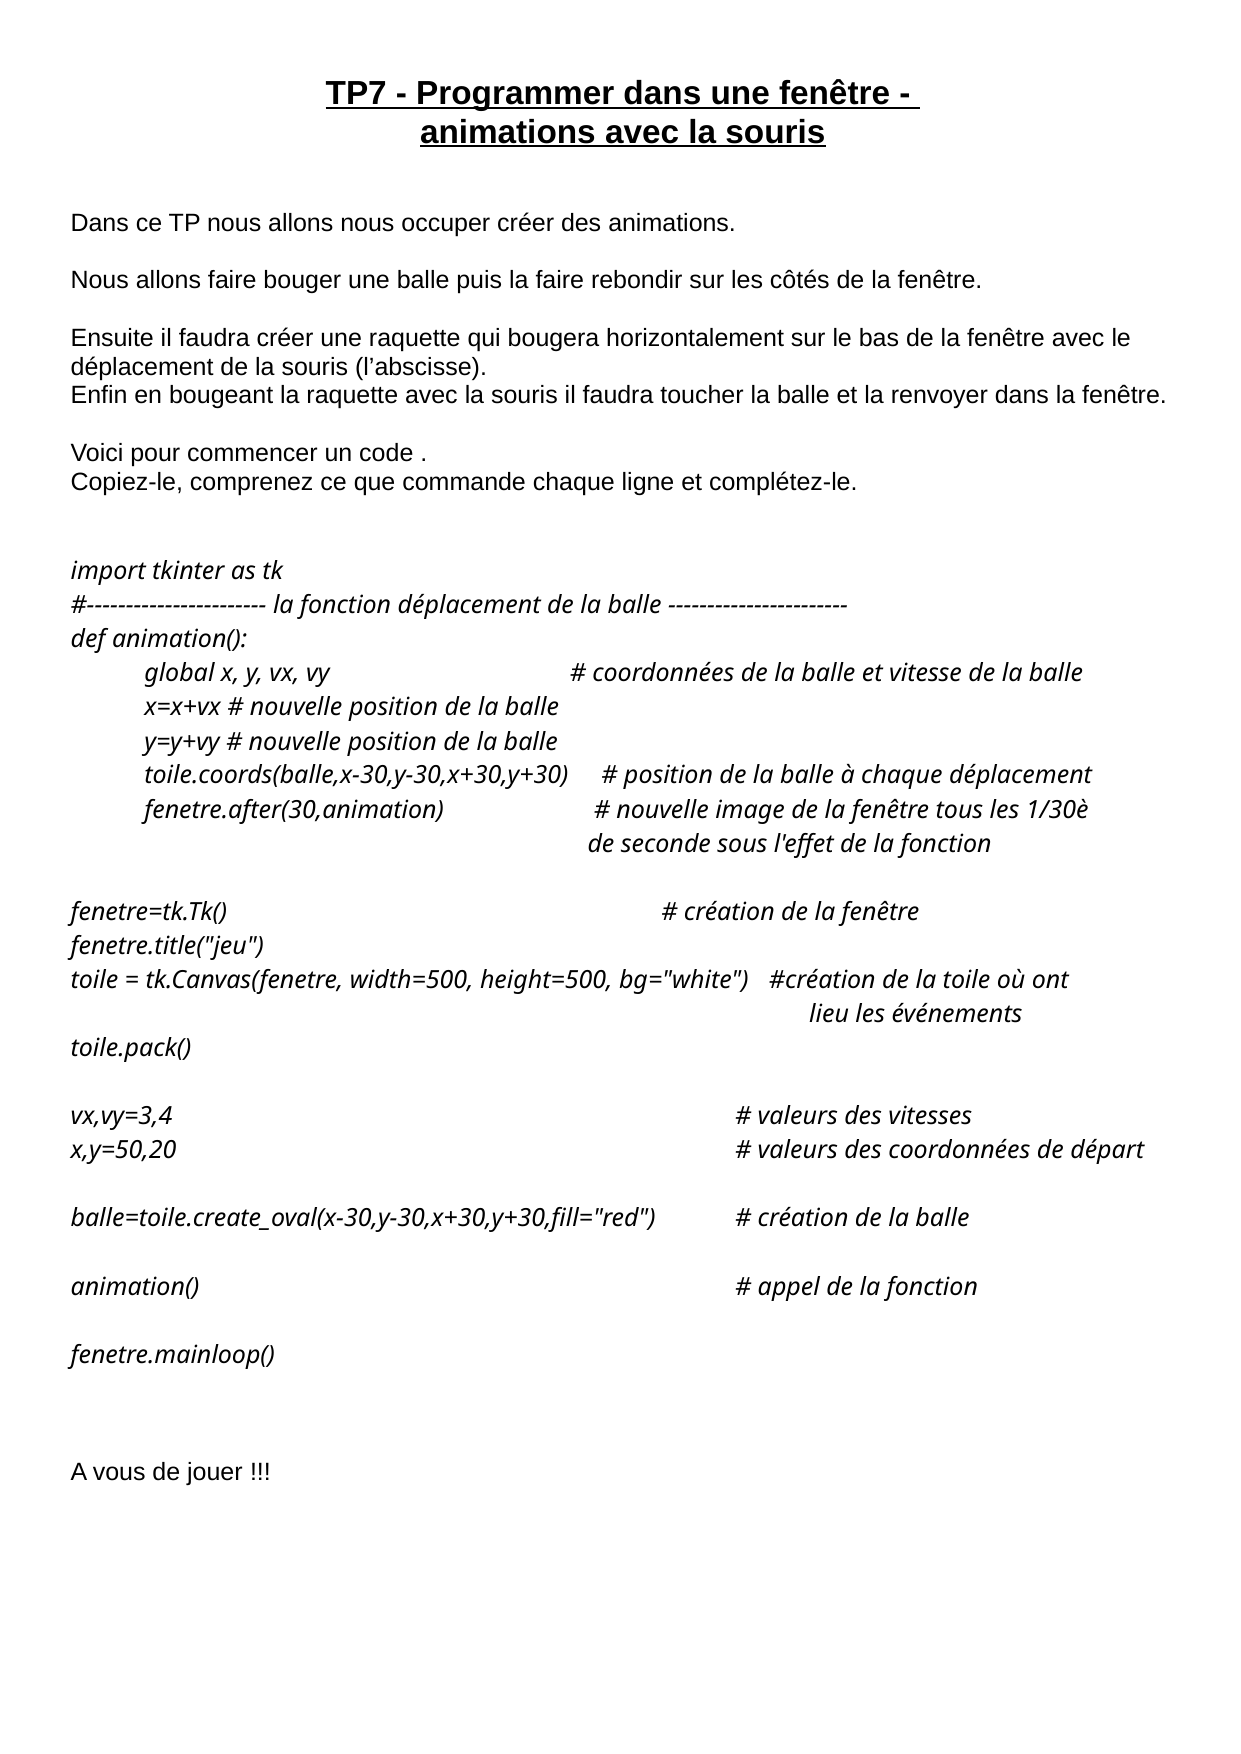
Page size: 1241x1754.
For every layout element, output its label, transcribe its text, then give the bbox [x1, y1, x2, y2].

text vx,vy=3,4 # valeurs des vitesses [70, 1098, 1175, 1132]
text toile = tk.Canvas(fenetre, width=500, height=500, bg="white") #création de la toile où ont lieu les événements [70, 962, 1175, 1030]
text animations avec la souris [70, 112, 1175, 150]
text Copiez-le, comprenez ce que commande chaque ligne et complétez-le. [70, 467, 1175, 495]
text fenetre.after(30,animation) # nouvelle image de la fenêtre tous les 1/30è de seconde sous l'effet de la fonction [70, 791, 1175, 859]
text toile.pack() [70, 1030, 1175, 1064]
text TP7 - Programmer dans une fenêtre - [70, 73, 1175, 112]
text #----------------------- la fonction déplacement de la balle ----------------------- [70, 587, 1175, 621]
text Nous allons faire bouger une balle puis la faire rebondir sur les côtés de la fenêtre. [70, 265, 1175, 294]
text Enfin en bougeant la raquette avec la souris il faudra toucher la balle et la renvoyer dans la fenêtre. [70, 380, 1175, 409]
text animation() # appel de la fonction [70, 1268, 1175, 1302]
text A vous de jouer !!! [70, 1457, 1175, 1485]
text y=y+vy # nouvelle position de la balle [70, 723, 1175, 757]
text fenetre.mainloop() [70, 1336, 1175, 1370]
text Ensuite il faudra créer une raquette qui bougera horizontalement sur le bas de la fenêtre avec le déplacement de la souris (l’abscisse). [70, 323, 1175, 380]
text Dans ce TP nous allons nous occuper créer des animations. [70, 208, 1175, 237]
text fenetre.title("jeu") [70, 927, 1175, 962]
text toile.coords(balle,x-30,y-30,x+30,y+30) # position de la balle à chaque déplacement [70, 757, 1175, 791]
text global x, y, vx, vy # coordonnées de la balle et vitesse de la balle [70, 655, 1175, 689]
text import tkinter as tk [70, 553, 1175, 587]
text balle=toile.create_oval(x-30,y-30,x+30,y+30,fill="red") # création de la balle [70, 1200, 1175, 1234]
text Voici pour commencer un code . [70, 438, 1175, 467]
text x,y=50,20 # valeurs des coordonnées de départ [70, 1132, 1175, 1166]
text def animation(): [70, 621, 1175, 655]
text x=x+vx # nouvelle position de la balle [70, 689, 1175, 723]
text fenetre=tk.Tk() # création de la fenêtre [70, 893, 1175, 927]
